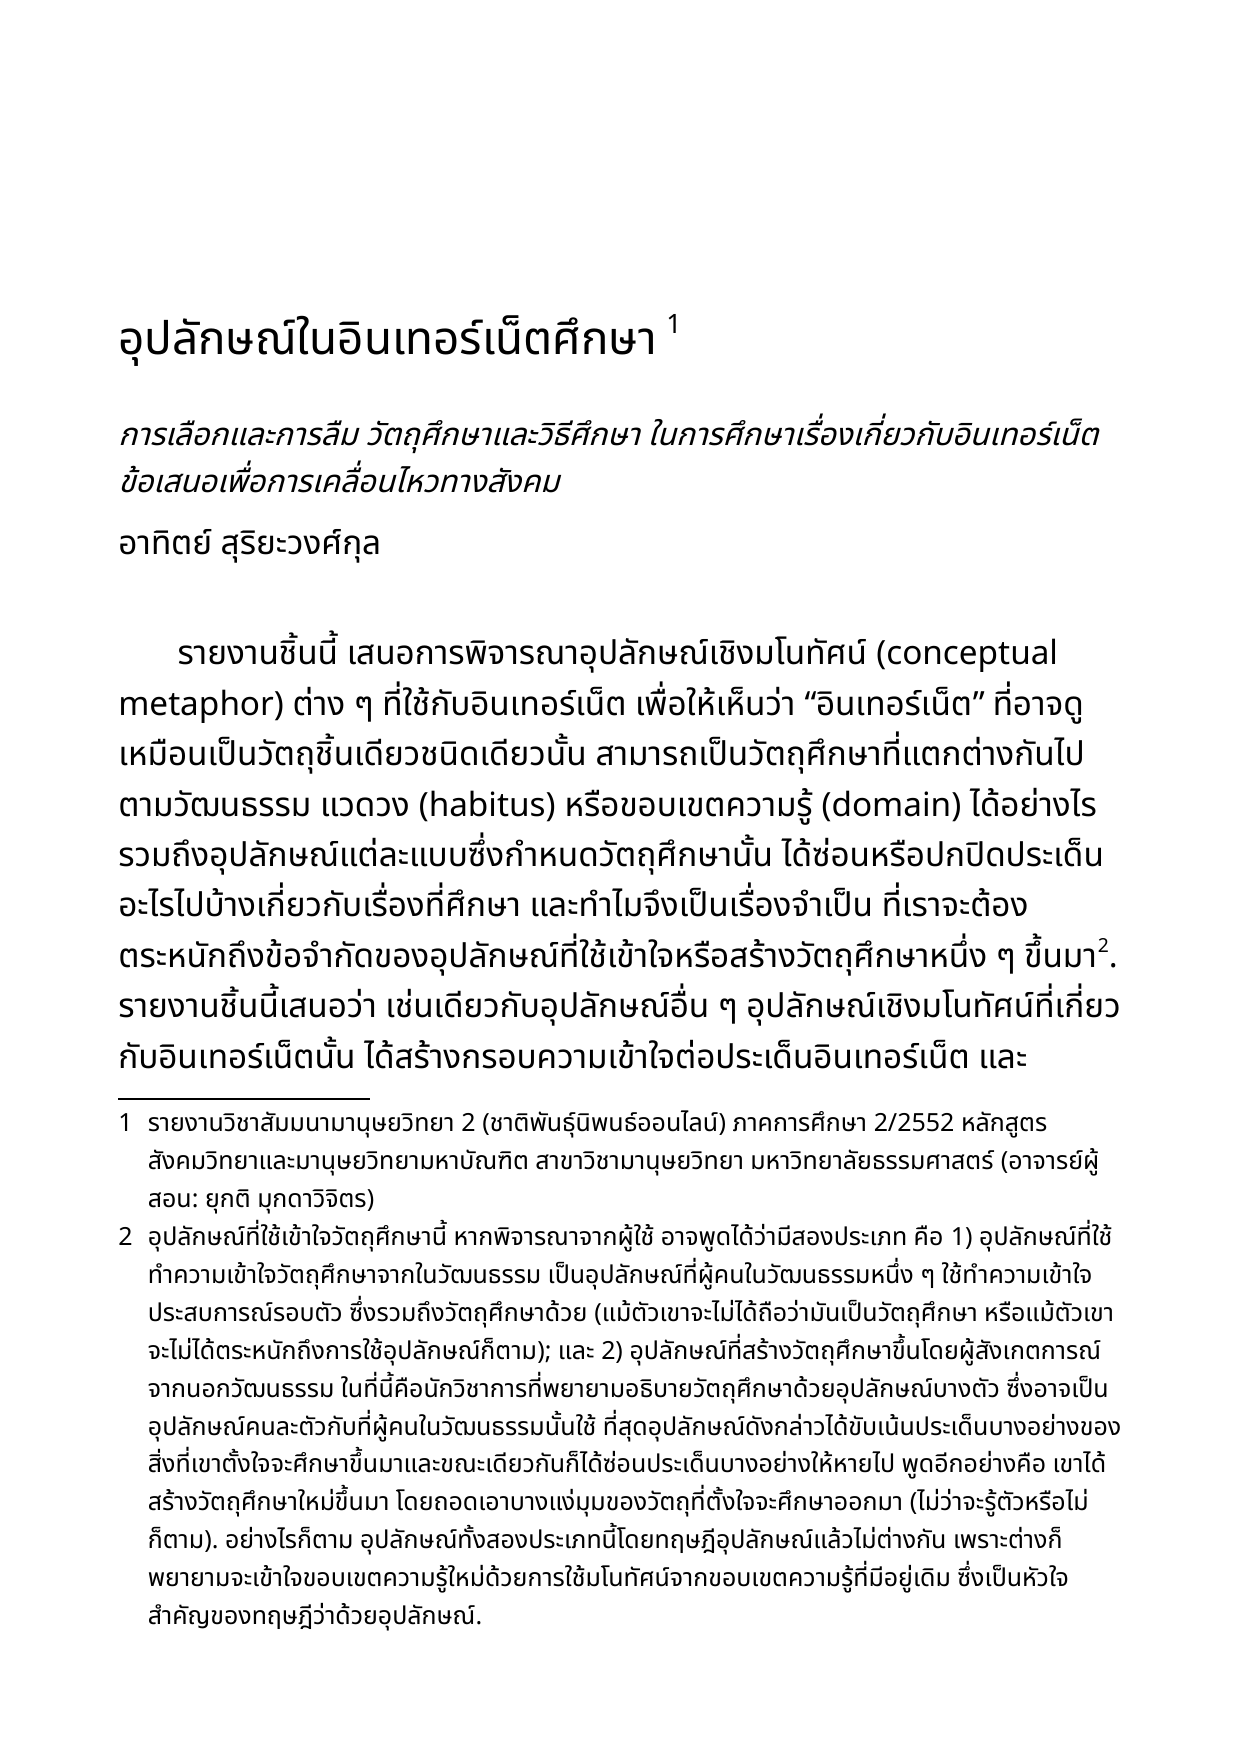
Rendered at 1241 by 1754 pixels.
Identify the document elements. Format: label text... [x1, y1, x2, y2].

text รายงานวิชาสัมมนามานุษยวิทยา 2 (ชาติพันธุ์นิพนธ์ออนไลน์) ภาคการศึกษา 2/2552 หลักสูตรสังคมวิทยาและมานุษยวิทยามหาบัณฑิต สาขาวิชามานุษยวิทยา มหาวิทยาลัยธรรมศาสตร์ (อาจารย์ผู้สอน: ยุกติ มุกดาวิจิตร) [118, 1104, 1122, 1219]
text อุปลักษณ์ที่ใช้เข้าใจวัตถุศึกษานี้ หากพิจารณาจากผู้ใช้ อาจพูดได้ว่ามีสองประเภท คือ 1) อุปลักษณ์ที่ใช้ทำความเข้าใจวัตถุศึกษาจากในวัฒนธรรม เป็นอุปลักษณ์ที่ผู้คนในวัฒนธรรมหนึ่ง ๆ ใช้ทำความเข้าใจประสบการณ์รอบตัว ซึ่งรวมถึงวัตถุศึกษาด้วย (แม้ตัวเขาจะไม่ได้ถือว่ามันเป็นวัตถุศึกษา หรือแม้ตัวเขาจะไม่ได้ตระหนักถึงการใช้อุปลักษณ์ก็ตาม); และ 2) อุปลักษณ์ที่สร้างวัตถุศึกษาขึ้นโดยผู้สังเกตการณ์จากนอกวัฒนธรรม ในที่นี้คือนักวิชาการที่พยายามอธิบายวัตถุศึกษาด้วยอุปลักษณ์บางตัว ซึ่งอาจเป็นอุปลักษณ์คนละตัวกับที่ผู้คนในวัฒนธรรมนั้นใช้ ที่สุดอุปลักษณ์ดังกล่าวได้ขับเน้นประเด็นบางอย่างของสิ่งที่เขาตั้งใจจะศึกษาขึ้นมาและขณะเดียวกันก็ได้ซ่อนประเด็นบางอย่างให้หายไป พูดอีกอย่างคือ เขาได้สร้างวัตถุศึกษาใหม่ขึ้นมา โดยถอดเอาบางแง่มุมของวัตถุที่ตั้งใจจะศึกษาออกมา (ไม่ว่าจะรู้ตัวหรือไม่ก็ตาม). อย่างไรก็ตาม อุปลักษณ์ทั้งสองประเภทนี้โดยทฤษฎีอุปลักษณ์แล้วไม่ต่างกัน เพราะต่างก็พยายามจะเข้าใจขอบเขตความรู้ใหม่ด้วยการใช้มโนทัศน์จากขอบเขตความรู้ที่มีอยู่เดิม ซึ่งเป็นหัวใจสำคัญของทฤษฎีว่าด้วยอุปลักษณ์. [118, 1219, 1122, 1636]
text อาทิตย์ สุริยะวงศ์กุล [118, 519, 1122, 569]
title อุปลักษณ์ในอินเทอร์เน็ตศึกษา [118, 305, 1122, 375]
subtitle การเลือกและการลืม วัตถุศึกษาและวิธีศึกษา ในการศึกษาเรื่องเกี่ยวกับอินเทอร์เน็ต ข้อเสนอเพื่อการเคลื่อนไหวทางสังคม [118, 412, 1122, 507]
text รายงานชิ้นนี้ เสนอการพิจารณาอุปลักษณ์เชิงมโนทัศน์ (conceptual metaphor) ต่าง ๆ ที่ใช้กับอินเทอร์เน็ต เพื่อให้เห็นว่า “อินเทอร์เน็ต” ที่อาจดูเหมือนเป็นวัตถุชิ้นเดียวชนิดเดียวนั้น สามารถเป็นวัตถุศึกษาที่แตกต่างกันไปตามวัฒนธรรม แวดวง (habitus) หรือขอบเขตความรู้ (domain) ได้อย่างไร รวมถึงอุปลักษณ์แต่ละแบบซึ่งกำหนดวัตถุศึกษานั้น ได้ซ่อนหรือปกปิดประเด็นอะไรไปบ้างเกี่ยวกับเรื่องที่ศึกษา และทำไมจึงเป็นเรื่องจำเป็น ที่เราจะต้องตระหนักถึงข้อจำกัดของอุปลักษณ์ที่ใช้เข้าใจหรือสร้างวัตถุศึกษาหนึ่ง ๆ ขึ้นมา. รายงานชิ้นนี้เสนอว่า เช่นเดียวกับอุปลักษณ์อื่น ๆ อุปลักษณ์เชิงมโนทัศน์ที่เกี่ยวกับอินเทอร์เน็ตนั้น ได้สร้างกรอบความเข้าใจต่อประเด็นอินเทอร์เน็ต และ [118, 629, 1122, 1083]
